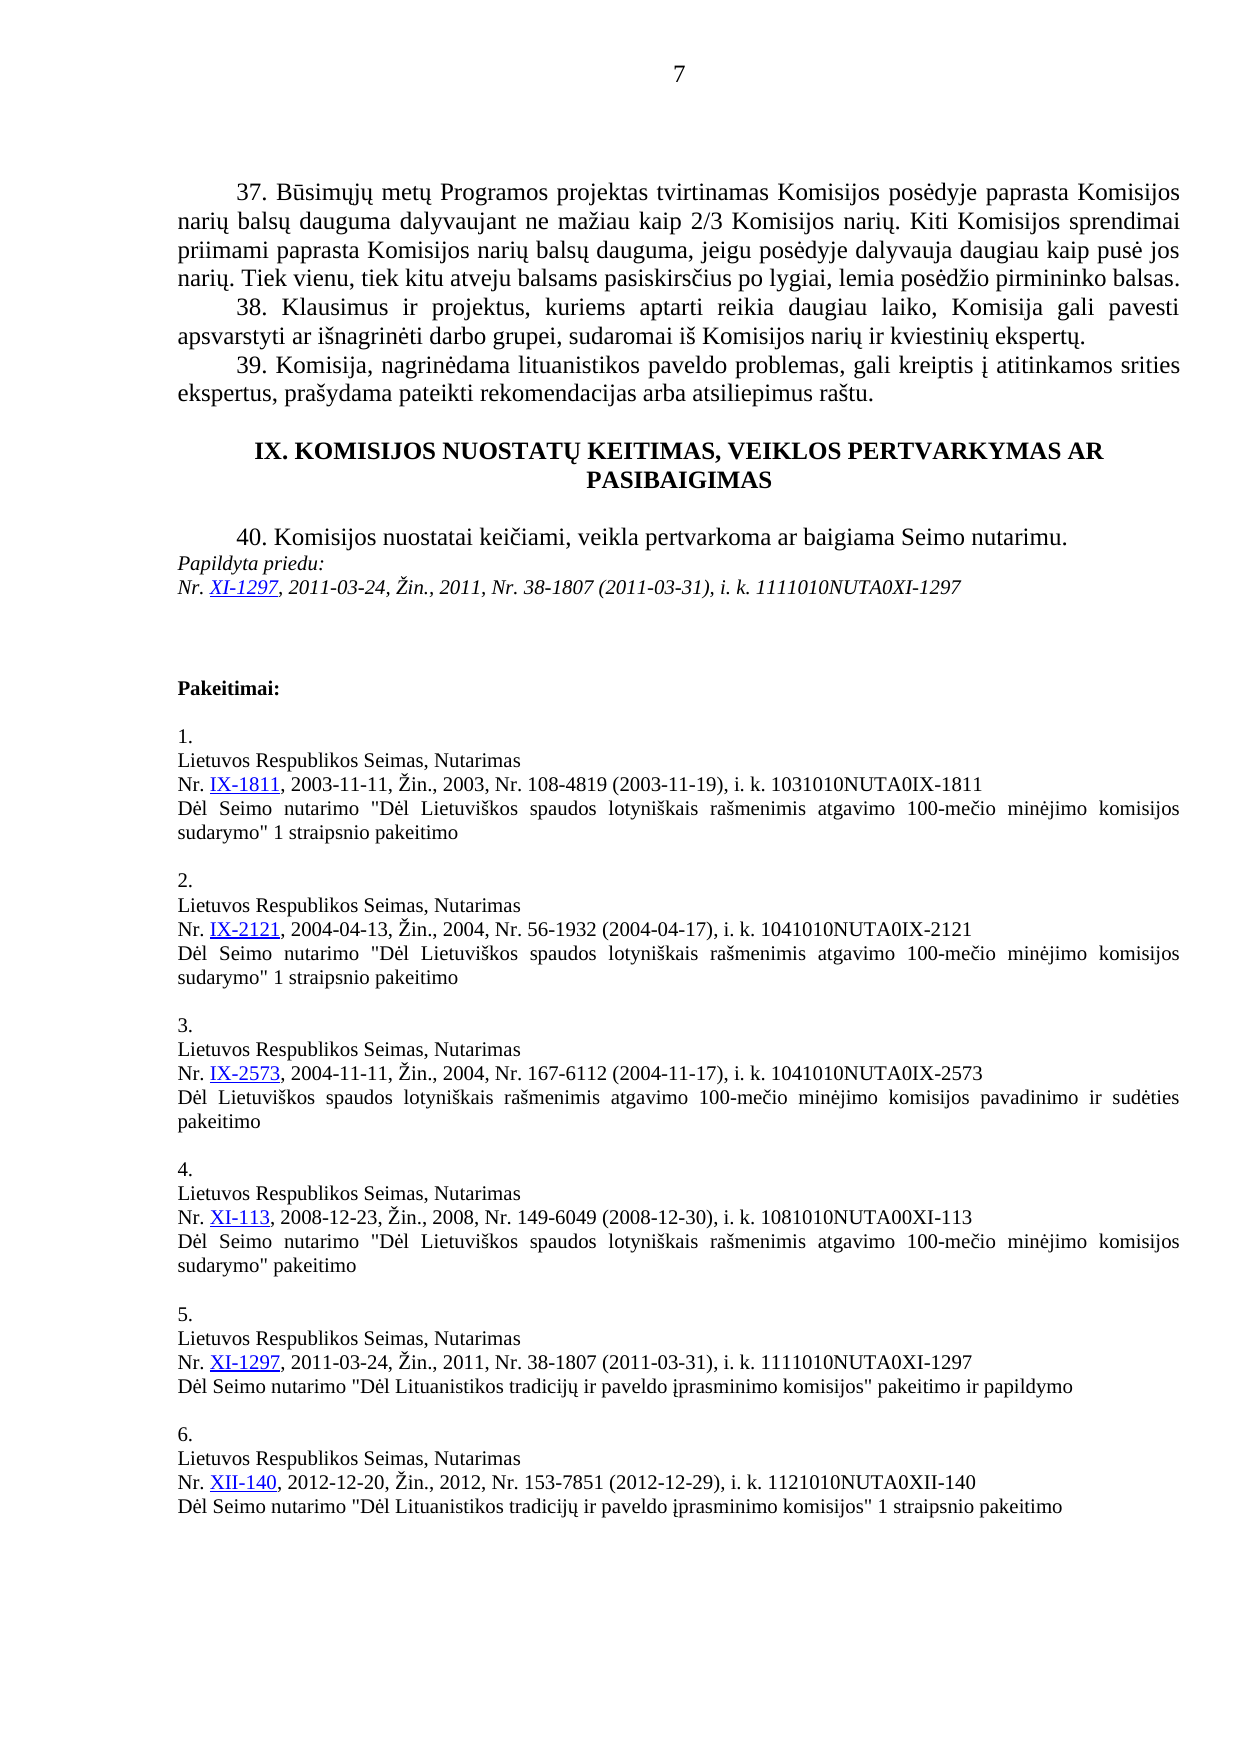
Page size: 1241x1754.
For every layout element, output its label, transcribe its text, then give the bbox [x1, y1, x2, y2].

text Dėl Seimo nutarimo "Dėl Lituanistikos tradicijų ir paveldo įprasminimo komisijos" 1 straipsnio pakeitimo [177, 1494, 1181, 1518]
text IX. KOMISIJOS NUOSTATŲ KEITIMAS, VEIKLOS PERTVARKYMAS Ar PASIBAIGIMAS [177, 436, 1181, 493]
text Lietuvos Respublikos Seimas, Nutarimas [177, 1181, 1181, 1205]
text Pakeitimai: [177, 676, 1181, 700]
text Dėl Seimo nutarimo "Dėl Lituanistikos tradicijų ir paveldo įprasminimo komisijos" pakeitimo ir papildymo [177, 1374, 1181, 1398]
text 4. [177, 1157, 1181, 1181]
text 40. Komisijos nuostatai keičiami, veikla pertvarkoma ar baigiama Seimo nutarimu. [177, 522, 1181, 551]
text 2. [177, 868, 1181, 892]
text Nr. IX-1811, 2003-11-11, Žin., 2003, Nr. 108-4819 (2003-11-19), i. k. 1031010NUTA0IX-1811 [177, 772, 1181, 796]
text Dėl Seimo nutarimo "Dėl Lietuviškos spaudos lotyniškais rašmenimis atgavimo 100-mečio minėjimo komisijos sudarymo" pakeitimo [177, 1229, 1181, 1277]
text Lietuvos Respublikos Seimas, Nutarimas [177, 1037, 1181, 1061]
text Lietuvos Respublikos Seimas, Nutarimas [177, 748, 1181, 772]
text 37. Būsimųjų metų Programos projektas tvirtinamas Komisijos posėdyje paprasta Komisijos narių balsų dauguma dalyvaujant ne mažiau kaip 2/3 Komisijos narių. Kiti Komisijos sprendimai priimami paprasta Komisijos narių balsų dauguma, jeigu posėdyje dalyvauja daugiau kaip pusė jos narių. Tiek vienu, tiek kitu atveju balsams pasiskirsčius po lygiai, lemia posėdžio pirmininko balsas. [177, 177, 1181, 292]
text Nr. IX-2121, 2004-04-13, Žin., 2004, Nr. 56-1932 (2004-04-17), i. k. 1041010NUTA0IX-2121 [177, 917, 1181, 941]
text Papildyta priedu: [177, 551, 1181, 575]
text Nr. XI-1297, 2011-03-24, Žin., 2011, Nr. 38-1807 (2011-03-31), i. k. 1111010NUTA0XI-1297 [177, 1350, 1181, 1374]
text 3. [177, 1013, 1181, 1037]
text 38. Klausimus ir projektus, kuriems aptarti reikia daugiau laiko, Komisija gali pavesti apsvarstyti ar išnagrinėti darbo grupei, sudaromai iš Komisijos narių ir kviestinių ekspertų. [177, 292, 1181, 350]
text 5. [177, 1302, 1181, 1326]
text 6. [177, 1422, 1181, 1446]
text Nr. XII-140, 2012-12-20, Žin., 2012, Nr. 153-7851 (2012-12-29), i. k. 1121010NUTA0XII-140 [177, 1470, 1181, 1494]
text Nr. XI-113, 2008-12-23, Žin., 2008, Nr. 149-6049 (2008-12-30), i. k. 1081010NUTA00XI-113 [177, 1205, 1181, 1229]
text Nr. XI-1297, 2011-03-24, Žin., 2011, Nr. 38-1807 (2011-03-31), i. k. 1111010NUTA0XI-1297 [177, 575, 1181, 599]
text Nr. IX-2573, 2004-11-11, Žin., 2004, Nr. 167-6112 (2004-11-17), i. k. 1041010NUTA0IX-2573 [177, 1061, 1181, 1085]
text Dėl Seimo nutarimo "Dėl Lietuviškos spaudos lotyniškais rašmenimis atgavimo 100-mečio minėjimo komisijos sudarymo" 1 straipsnio pakeitimo [177, 941, 1181, 989]
text Dėl Seimo nutarimo "Dėl Lietuviškos spaudos lotyniškais rašmenimis atgavimo 100-mečio minėjimo komisijos sudarymo" 1 straipsnio pakeitimo [177, 796, 1181, 844]
text Lietuvos Respublikos Seimas, Nutarimas [177, 1446, 1181, 1470]
text Dėl Lietuviškos spaudos lotyniškais rašmenimis atgavimo 100-mečio minėjimo komisijos pavadinimo ir sudėties pakeitimo [177, 1085, 1181, 1133]
text Lietuvos Respublikos Seimas, Nutarimas [177, 892, 1181, 917]
text 39. Komisija, nagrinėdama lituanistikos paveldo problemas, gali kreiptis į atitinkamos srities ekspertus, prašydama pateikti rekomendacijas arba atsiliepimus raštu. [177, 350, 1181, 407]
text Lietuvos Respublikos Seimas, Nutarimas [177, 1326, 1181, 1350]
text 1. [177, 724, 1181, 748]
